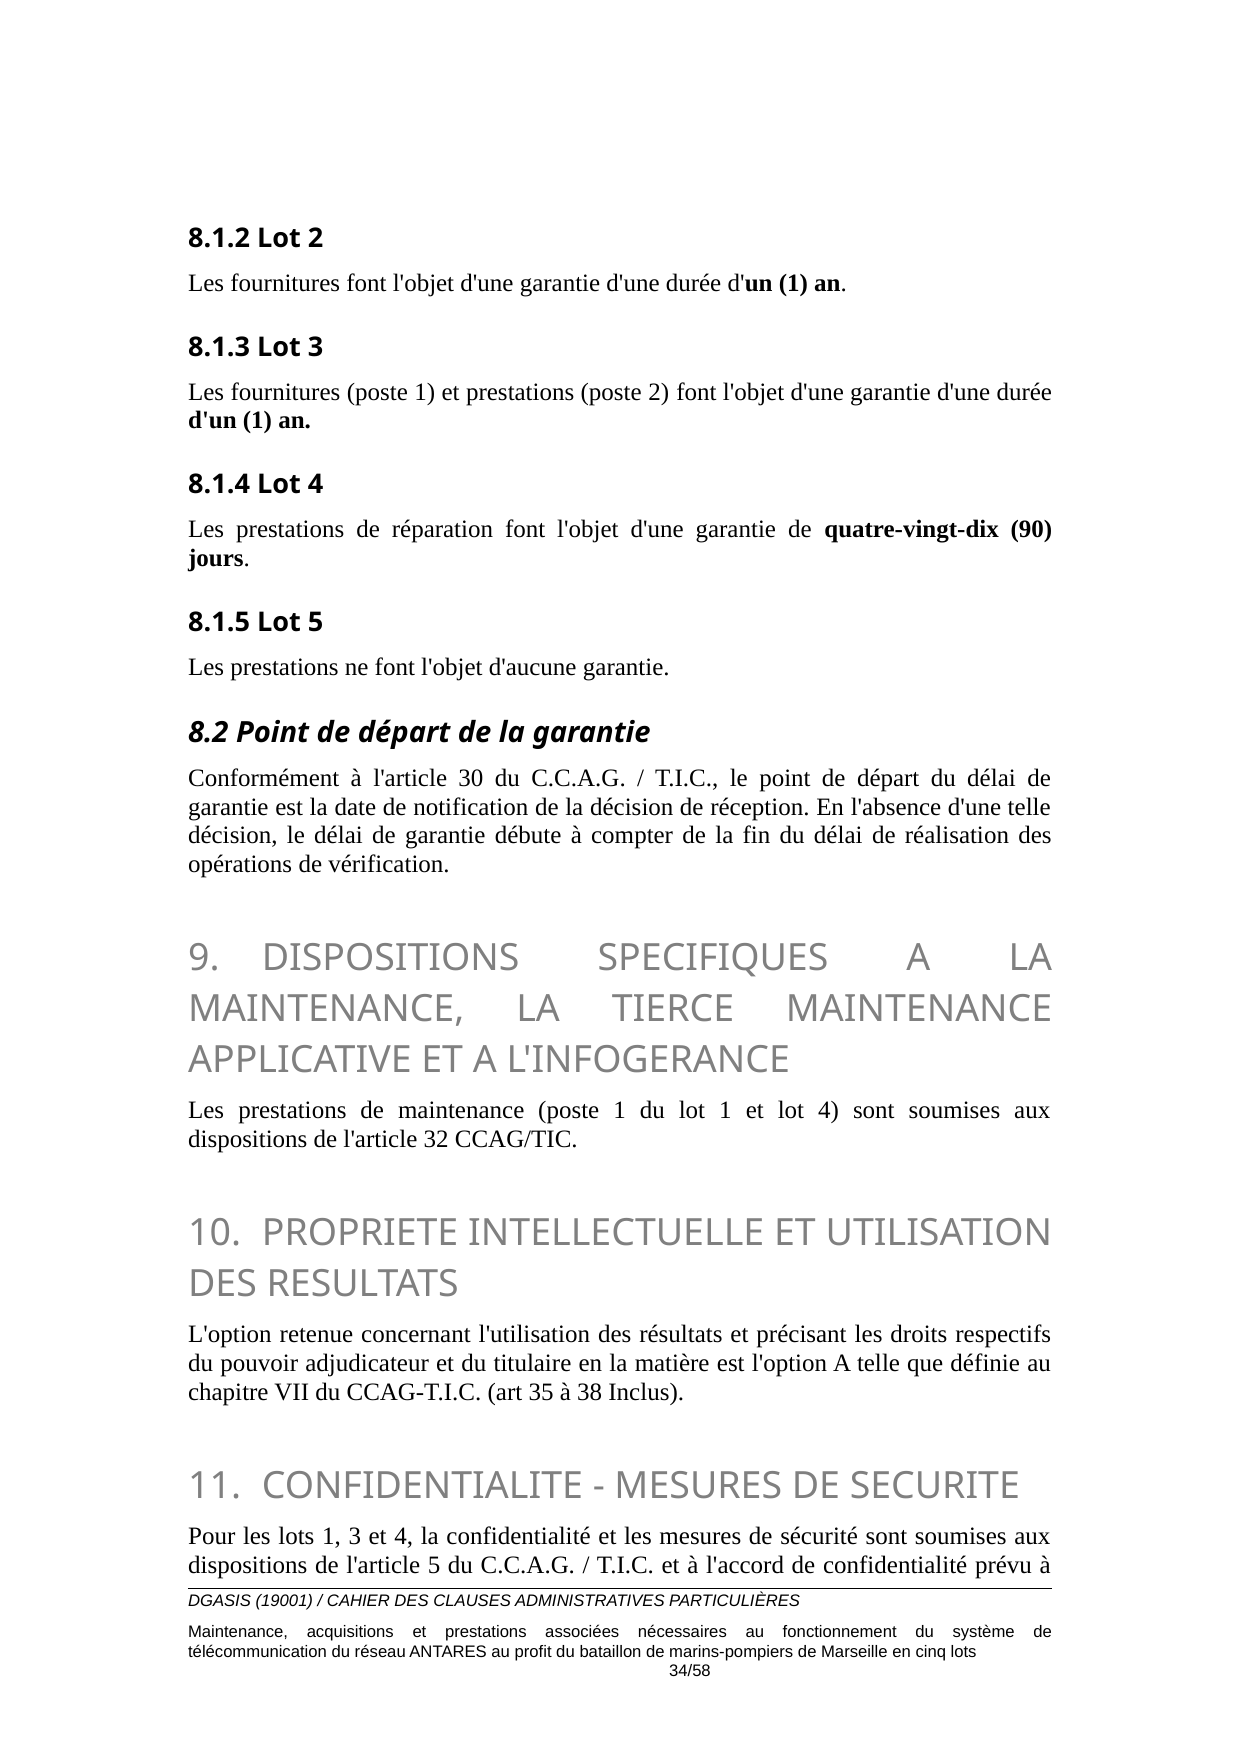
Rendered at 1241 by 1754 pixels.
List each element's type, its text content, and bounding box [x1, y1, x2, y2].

text Conformément à l'article 30 du C.C.A.G. / T.I.C., le point de départ du délai de garantie est la date de notification de la décision de réception. En l'absence d'une telle décision, le délai de garantie débute à compter de la fin du délai de réalisation des opérations de vérification. [188, 763, 1052, 878]
subtitle 10. PROPRIETE INTELLECTUELLE ET UTILISATION DES RESULTATS [188, 1206, 1052, 1308]
text Pour les lots 1, 3 et 4, la confidentialité et les mesures de sécurité sont soumises aux dispositions de l'article 5 du C.C.A.G. / T.I.C. et à l'accord de confidentialité prévu à [188, 1521, 1052, 1579]
subtitle 8.1.4 Lot 4 [188, 465, 1052, 502]
subtitle 8.1.3 Lot 3 [188, 327, 1052, 364]
text L'option retenue concernant l'utilisation des résultats et précisant les droits respectifs du pouvoir adjudicateur et du titulaire en la matière est l'option A telle que définie au chapitre VII du CCAG-T.I.C. (art 35 à 38 Inclus). [188, 1319, 1052, 1406]
subtitle 9. DISPOSITIONS SPECIFIQUES A LA MAINTENANCE, LA TIERCE MAINTENANCE APPLICATIVE ET A L'INFOGERANCE [188, 931, 1052, 1084]
text Les fournitures (poste 1) et prestations (poste 2) font l'objet d'une garantie d'une durée d'un (1) an. [188, 377, 1052, 434]
subtitle 8.1.2 Lot 2 [188, 219, 1052, 256]
subtitle 11. CONFIDENTIALITE - MESURES DE SECURITE [188, 1458, 1052, 1509]
subtitle 8.2 Point de départ de la garantie [188, 711, 1052, 751]
text Les prestations de réparation font l'objet d'une garantie de quatre-vingt-dix (90) jours. [188, 514, 1052, 572]
text Les prestations ne font l'objet d'aucune garantie. [188, 652, 1052, 680]
text Les prestations de maintenance (poste 1 du lot 1 et lot 4) sont soumises aux dispositions de l'article 32 CCAG/TIC. [188, 1096, 1052, 1153]
text Les fournitures font l'objet d'une garantie d'une durée d'un (1) an. [188, 268, 1052, 297]
subtitle 8.1.5 Lot 5 [188, 602, 1052, 639]
